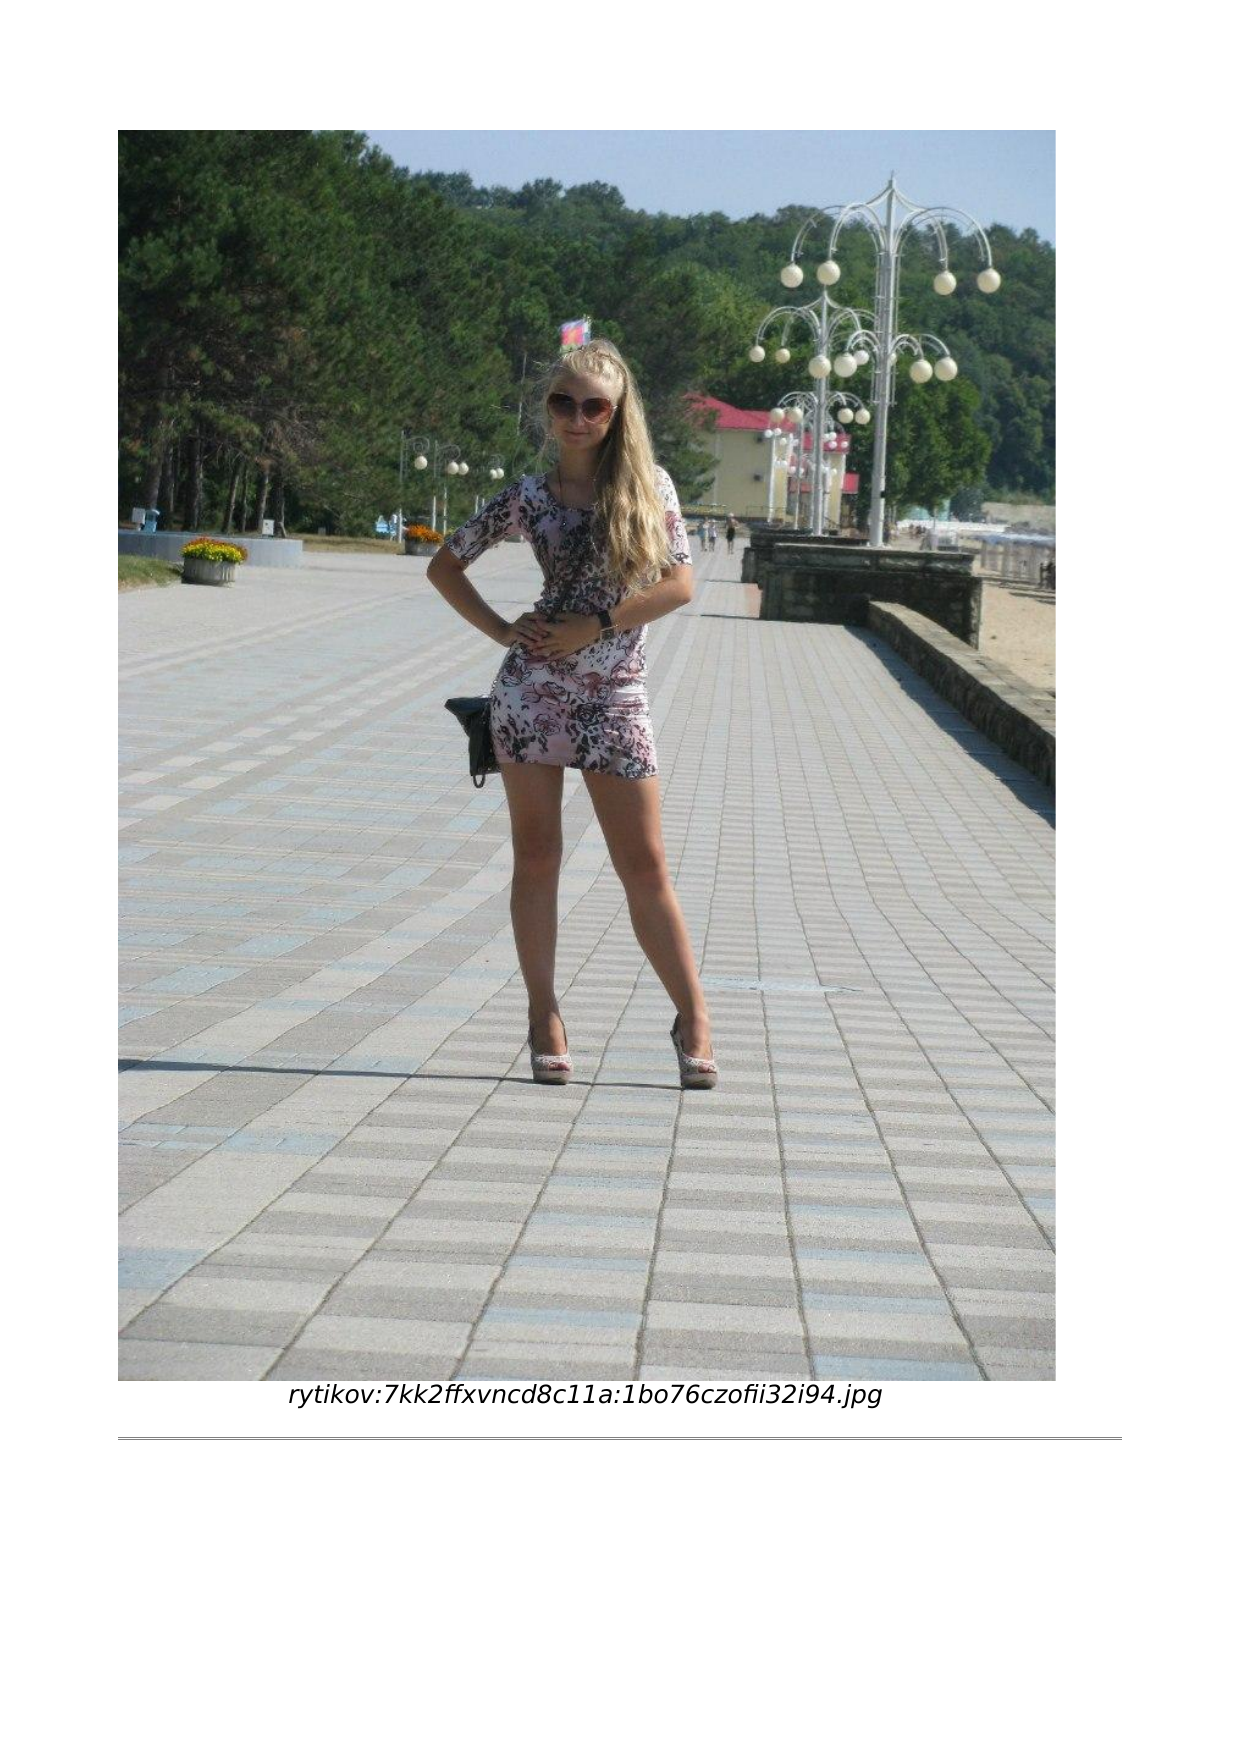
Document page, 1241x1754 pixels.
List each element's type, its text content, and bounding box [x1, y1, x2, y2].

text rytikov:7kk2ffxvncd8c11a:1bo76czofii32i94.jpg [118, 1381, 1056, 1410]
picture [118, 130, 1056, 1381]
